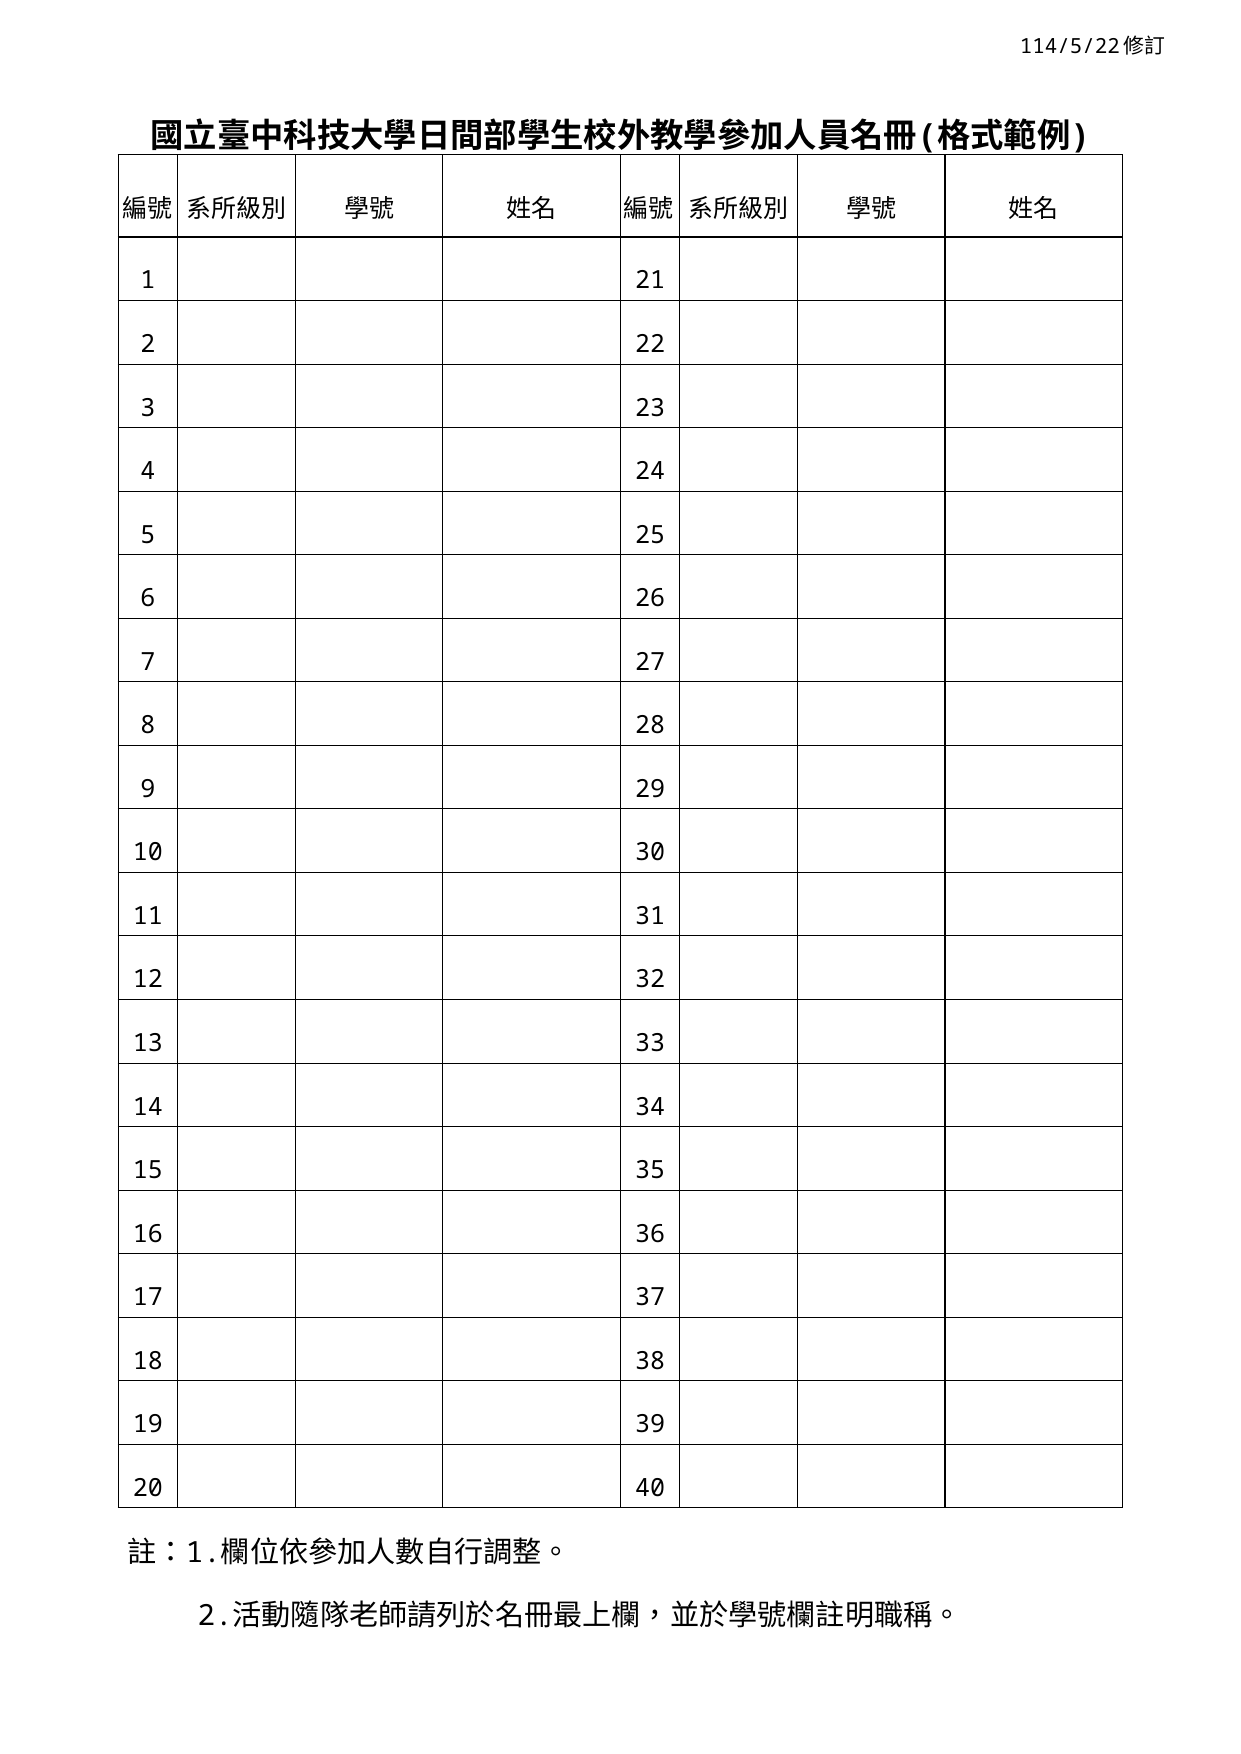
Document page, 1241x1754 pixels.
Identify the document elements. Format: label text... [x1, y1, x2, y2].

table_cell [680, 1127, 797, 1189]
table_cell [798, 619, 944, 681]
table_cell 22 [621, 301, 679, 363]
table_cell 25 [621, 492, 679, 554]
table_cell [680, 1064, 797, 1126]
table_cell 26 [621, 555, 679, 618]
table_cell [680, 1381, 797, 1444]
table_cell [680, 365, 797, 427]
table_cell [178, 809, 295, 872]
table_cell [178, 1191, 295, 1253]
text 2.活動隨隊老師請列於名冊最上欄，並於學號欄註明職稱。 [102, 1571, 1165, 1633]
table_cell 14 [119, 1064, 177, 1126]
table_cell [296, 428, 442, 491]
table_cell [680, 682, 797, 745]
table_cell [443, 1318, 620, 1380]
table_cell [178, 238, 295, 300]
table_cell 15 [119, 1127, 177, 1189]
table_cell [798, 301, 944, 363]
table_cell 4 [119, 428, 177, 491]
table_cell [680, 301, 797, 363]
table_cell [680, 746, 797, 808]
table_cell [296, 1000, 442, 1062]
table_cell 35 [621, 1127, 679, 1189]
table_cell 21 [621, 238, 679, 300]
table_cell [443, 238, 620, 300]
table_cell 34 [621, 1064, 679, 1126]
table_cell [296, 365, 442, 427]
table_cell [680, 619, 797, 681]
table_cell [443, 1000, 620, 1062]
table_cell [798, 1254, 944, 1317]
table_cell [178, 1000, 295, 1062]
table_cell [443, 936, 620, 999]
table_cell [798, 1127, 944, 1189]
table_cell 39 [621, 1381, 679, 1444]
table_header 學號 [798, 155, 944, 236]
text 國立臺中科技大學日間部學生校外教學參加人員名冊(格式範例) [75, 92, 1165, 154]
table_cell [178, 936, 295, 999]
table_cell [946, 1127, 1122, 1189]
table_cell [946, 1191, 1122, 1253]
table_cell 10 [119, 809, 177, 872]
table_cell [178, 1381, 295, 1444]
table_cell [296, 1064, 442, 1126]
table_cell [946, 1381, 1122, 1444]
table_cell [443, 492, 620, 554]
table_cell [946, 1318, 1122, 1380]
table_cell 5 [119, 492, 177, 554]
table_cell 11 [119, 873, 177, 935]
table_cell 19 [119, 1381, 177, 1444]
table_cell 17 [119, 1254, 177, 1317]
table_cell [443, 428, 620, 491]
table_cell [296, 1445, 442, 1507]
table_cell [798, 1191, 944, 1253]
table_cell [946, 1064, 1122, 1126]
table_cell [178, 492, 295, 554]
table_cell [798, 1000, 944, 1062]
table_cell 7 [119, 619, 177, 681]
table_cell 13 [119, 1000, 177, 1062]
table_cell [296, 809, 442, 872]
table_cell [296, 1191, 442, 1253]
table_cell 30 [621, 809, 679, 872]
table_cell [798, 809, 944, 872]
text 註：1.欄位依參加人數自行調整。 [102, 1508, 1165, 1571]
table_cell [680, 936, 797, 999]
table_cell [443, 1445, 620, 1507]
table_header 編號 [119, 155, 177, 236]
table_cell [296, 1318, 442, 1380]
table_cell [443, 1191, 620, 1253]
table_header 系所級別 [680, 155, 797, 236]
table_cell [680, 1000, 797, 1062]
table_cell 31 [621, 873, 679, 935]
table_cell [443, 746, 620, 808]
table_cell [178, 428, 295, 491]
table_cell [296, 492, 442, 554]
table_cell [178, 1318, 295, 1380]
table_cell [443, 1254, 620, 1317]
table_cell [178, 746, 295, 808]
table_cell 28 [621, 682, 679, 745]
table_cell [798, 1381, 944, 1444]
table_cell [296, 1254, 442, 1317]
table_cell [680, 873, 797, 935]
table_cell [946, 1254, 1122, 1317]
table_cell [798, 492, 944, 554]
table_cell 29 [621, 746, 679, 808]
table_cell [178, 619, 295, 681]
table_cell [680, 428, 797, 491]
table_cell [296, 936, 442, 999]
table_cell [443, 1381, 620, 1444]
table_header 學號 [296, 155, 442, 236]
table_cell [443, 619, 620, 681]
table_cell [443, 1127, 620, 1189]
table_cell 23 [621, 365, 679, 427]
table_cell [798, 1318, 944, 1380]
table_cell [946, 619, 1122, 681]
table_cell [680, 238, 797, 300]
table_cell [946, 1000, 1122, 1062]
table_cell 2 [119, 301, 177, 363]
table_cell [296, 682, 442, 745]
table_header 姓名 [443, 155, 620, 236]
table_cell [798, 555, 944, 618]
table_cell 1 [119, 238, 177, 300]
table_cell [443, 682, 620, 745]
table_cell [946, 682, 1122, 745]
table_cell 16 [119, 1191, 177, 1253]
table_cell 33 [621, 1000, 679, 1062]
table_cell [946, 873, 1122, 935]
table_cell 8 [119, 682, 177, 745]
table_cell [178, 1445, 295, 1507]
table_cell [178, 682, 295, 745]
table_cell [798, 1064, 944, 1126]
table_cell [680, 1318, 797, 1380]
table_header 編號 [621, 155, 679, 236]
table_cell [443, 301, 620, 363]
table_cell 27 [621, 619, 679, 681]
table_cell [798, 428, 944, 491]
table_cell [798, 936, 944, 999]
table_cell 40 [621, 1445, 679, 1507]
table_cell [178, 1064, 295, 1126]
table_cell [680, 1191, 797, 1253]
table_cell [798, 682, 944, 745]
table_cell 18 [119, 1318, 177, 1380]
table_cell [296, 746, 442, 808]
table_cell [946, 428, 1122, 491]
table_cell [680, 1254, 797, 1317]
table_header 姓名 [946, 155, 1122, 236]
table_cell [798, 238, 944, 300]
table_cell [798, 873, 944, 935]
table_cell [946, 1445, 1122, 1507]
table_cell [443, 809, 620, 872]
table_header 系所級別 [178, 155, 295, 236]
table_cell [296, 1381, 442, 1444]
table_cell [946, 238, 1122, 300]
table_cell 12 [119, 936, 177, 999]
table_cell 32 [621, 936, 679, 999]
table_cell [680, 809, 797, 872]
table_cell [946, 809, 1122, 872]
table_cell [296, 619, 442, 681]
table_cell [178, 1127, 295, 1189]
table_cell [443, 555, 620, 618]
table_cell [296, 1127, 442, 1189]
table_cell [946, 555, 1122, 618]
table_cell [798, 1445, 944, 1507]
table_cell [178, 365, 295, 427]
table_cell 24 [621, 428, 679, 491]
table_cell [946, 365, 1122, 427]
table_cell 20 [119, 1445, 177, 1507]
table_cell [946, 301, 1122, 363]
table_cell [443, 365, 620, 427]
table_cell [296, 555, 442, 618]
table_cell [798, 365, 944, 427]
table_cell [443, 1064, 620, 1126]
table_cell [798, 746, 944, 808]
table_cell [178, 873, 295, 935]
table_cell [680, 492, 797, 554]
table_cell [296, 301, 442, 363]
table_cell [178, 1254, 295, 1317]
table_cell [178, 555, 295, 618]
table_cell [946, 746, 1122, 808]
table_cell 6 [119, 555, 177, 618]
table_cell [443, 873, 620, 935]
table_cell 3 [119, 365, 177, 427]
table_cell 37 [621, 1254, 679, 1317]
table_cell 36 [621, 1191, 679, 1253]
table_cell [680, 555, 797, 618]
table_cell [946, 492, 1122, 554]
table_cell [946, 936, 1122, 999]
table_cell 38 [621, 1318, 679, 1380]
table_cell [178, 301, 295, 363]
table_cell [680, 1445, 797, 1507]
table_cell 9 [119, 746, 177, 808]
table_cell [296, 873, 442, 935]
table_cell [296, 238, 442, 300]
